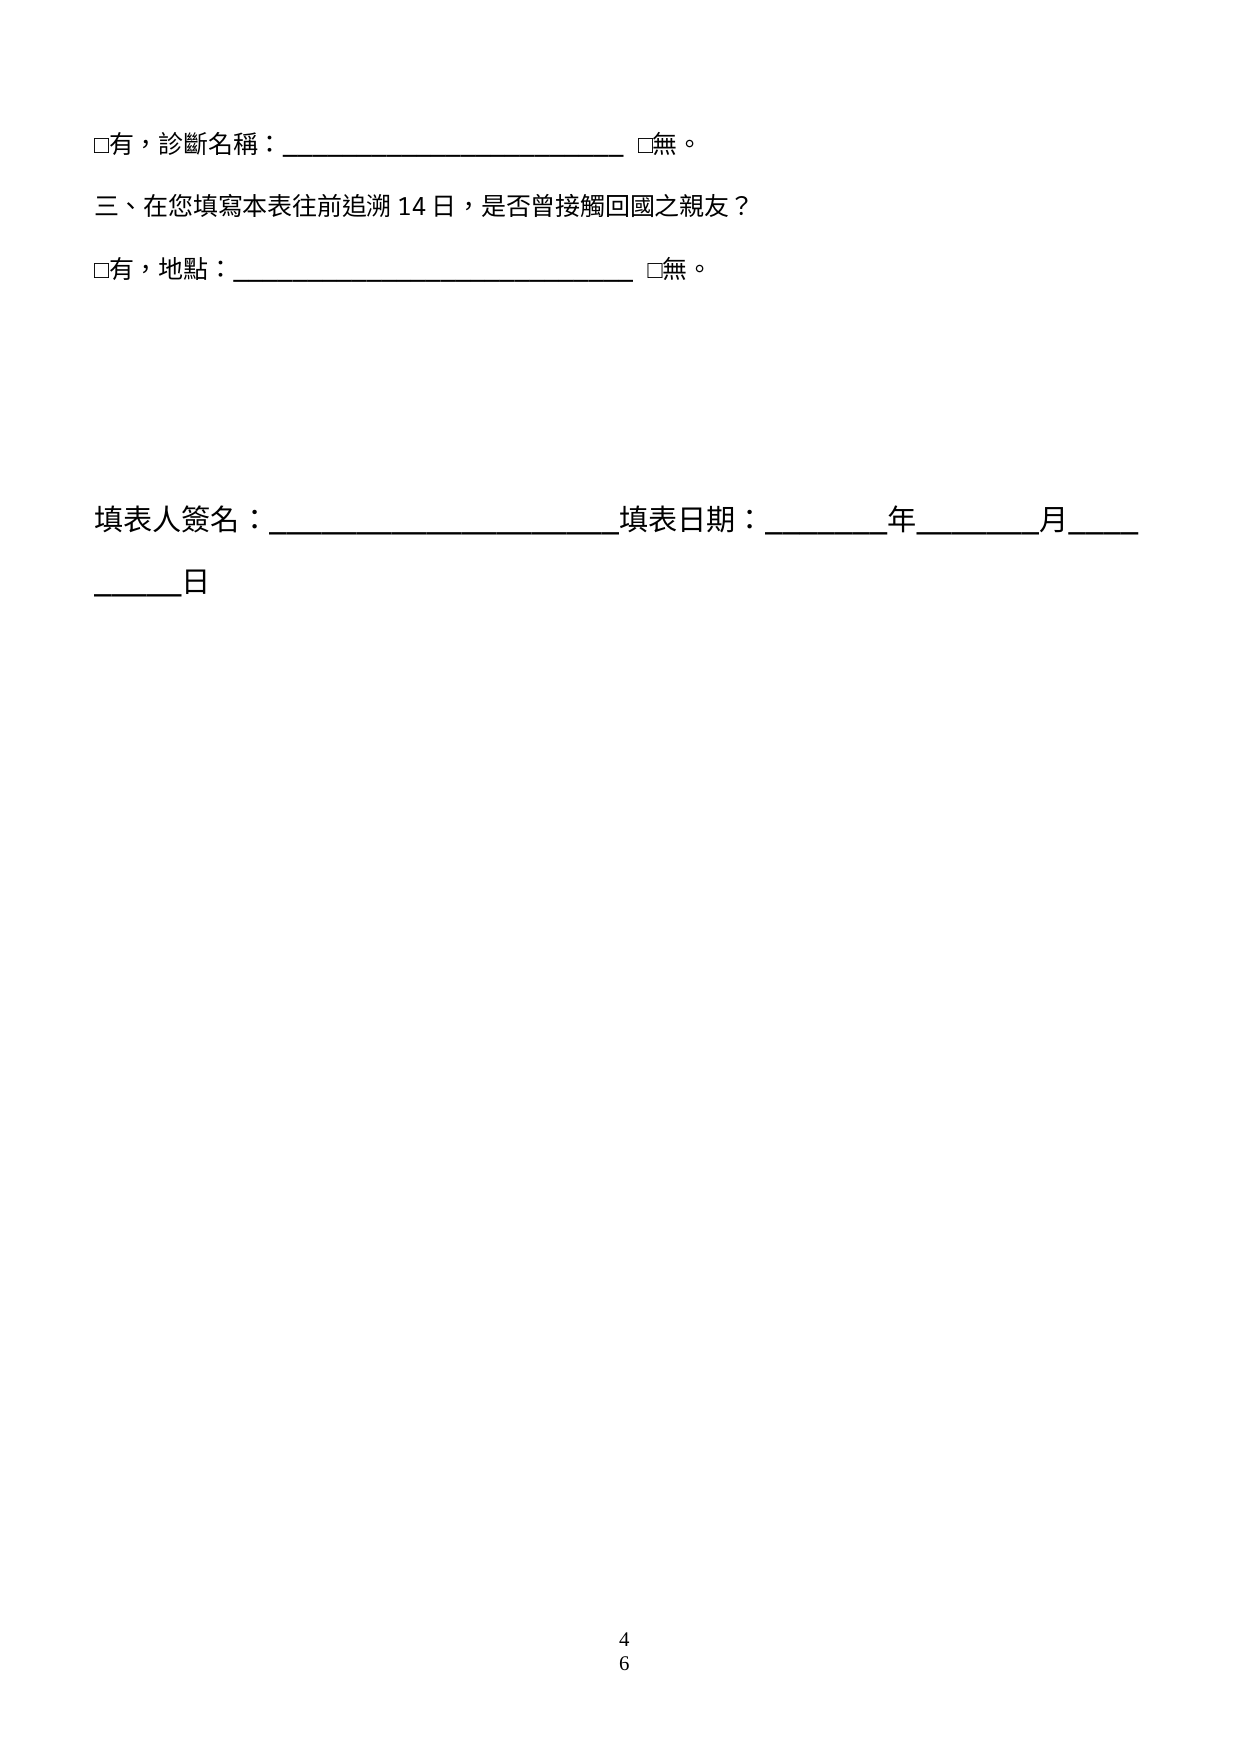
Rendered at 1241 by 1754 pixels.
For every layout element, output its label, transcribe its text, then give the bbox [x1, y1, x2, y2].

text 填表人簽名：____________________填表日期：_______年_______月_________日 [94, 476, 1146, 601]
text 三、在您填寫本表往前追溯14日，是否曾接觸回國之親友？ [94, 163, 1146, 226]
text □有，地點：___________________________ □無。 [94, 226, 1146, 288]
text □有，診斷名稱：_______________________ □無。 [94, 101, 1146, 163]
